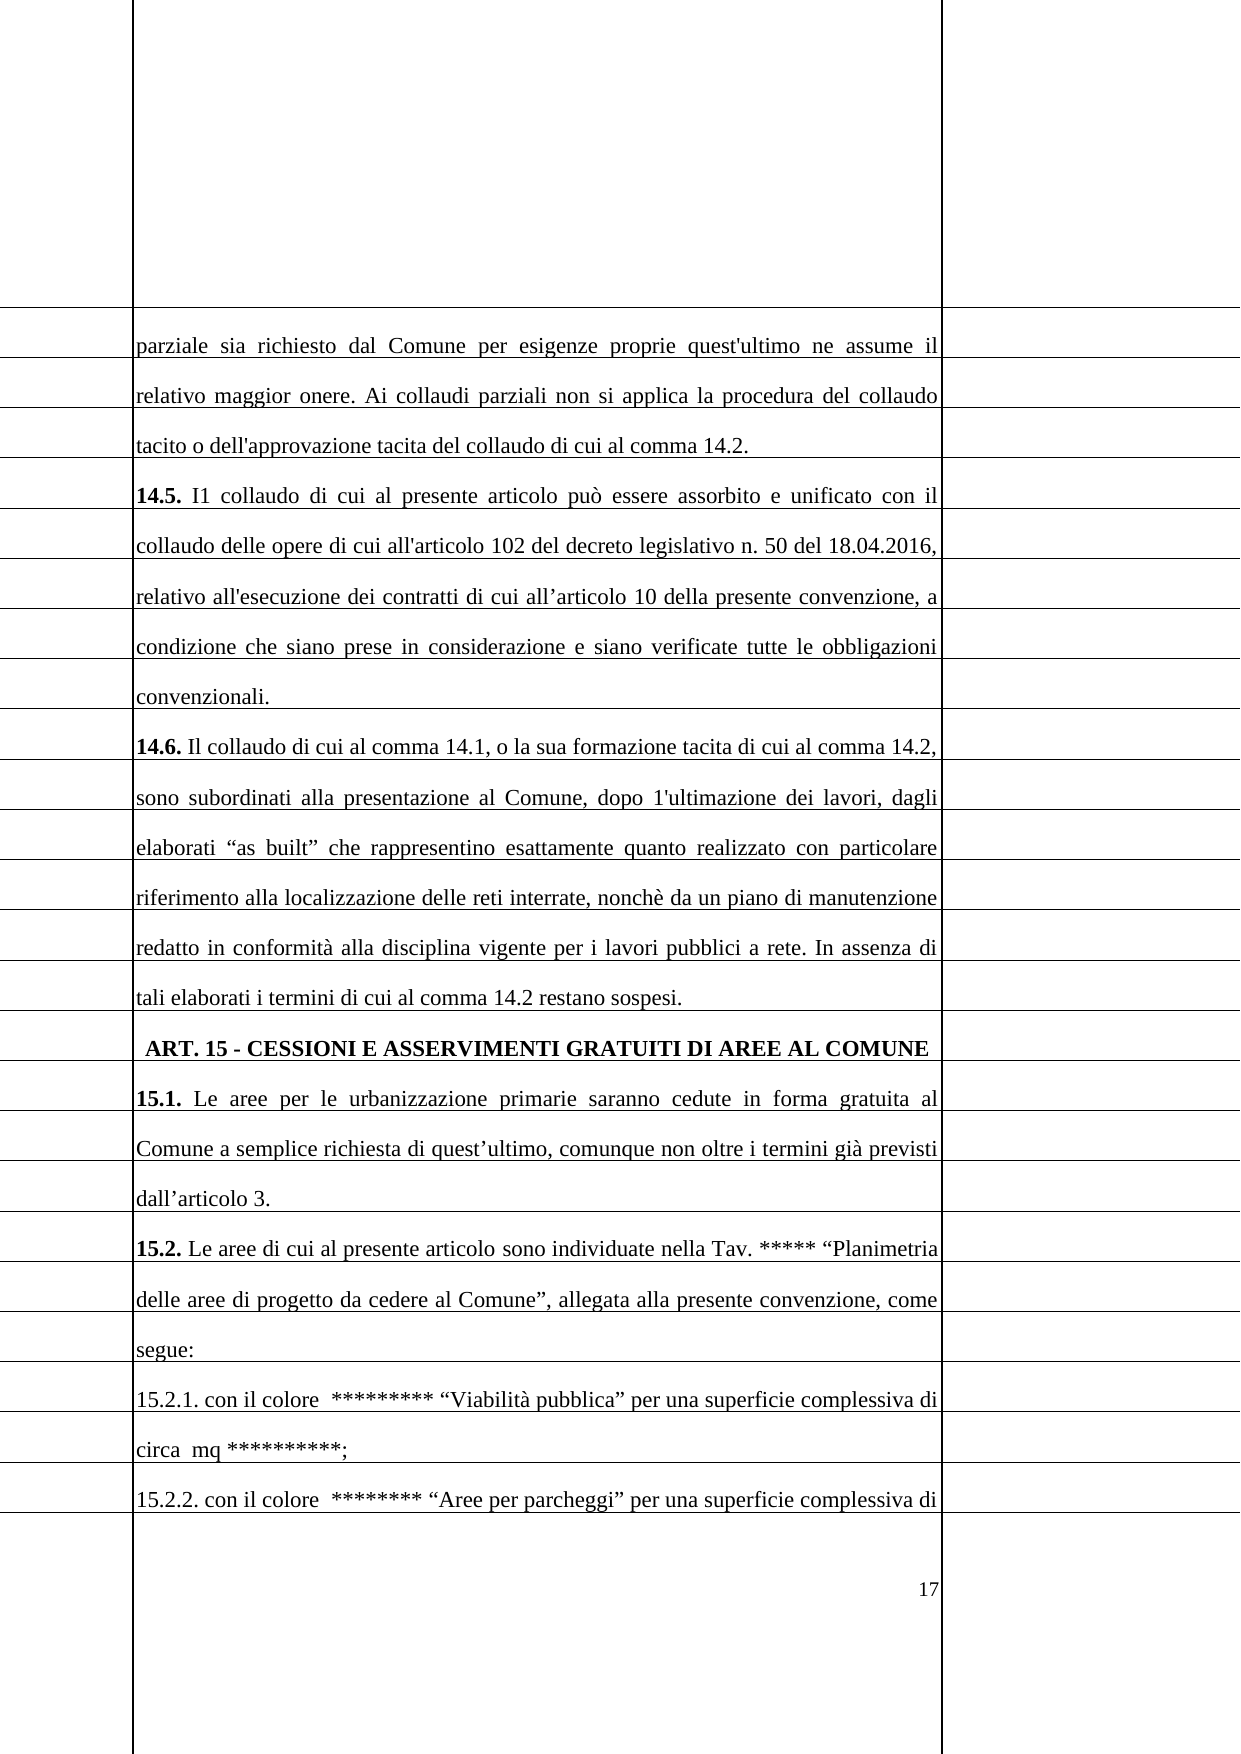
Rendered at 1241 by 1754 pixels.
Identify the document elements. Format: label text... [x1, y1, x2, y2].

text tacito o dell'approvazione tacita del collaudo di cui al comma 14.2. [136, 408, 939, 457]
text [136, 1061, 939, 1066]
text condizione che siano prese in considerazione e siano verificate tutte le obbligazioni [136, 609, 939, 658]
text [136, 1212, 939, 1217]
text 14.5. I1 collaudo di cui al presente articolo può essere assorbito e unificato con il [136, 464, 939, 508]
text 15.2.2. con il colore ******** “Aree per parcheggi” per una superficie complessiva di [136, 1468, 939, 1512]
text sono subordinati alla presentazione al Comune, dopo 1'ultimazione dei lavori, dagli [136, 760, 939, 809]
text circa mq **********; [136, 1412, 939, 1462]
text elaborati “as built” che rappresentino esattamente quanto realizzato con particolare [136, 810, 939, 859]
text collaudo delle opere di cui all'articolo 102 del decreto legislativo n. 50 del 18.04.2016, [136, 509, 939, 558]
text relativo all'esecuzione dei contratti di cui all’articolo 10 della presente convenzione, a [136, 559, 939, 608]
text [136, 1463, 939, 1468]
text tali elaborati i termini di cui al comma 14.2 restano sospesi. [136, 961, 939, 1010]
text convenzionali. [136, 659, 939, 708]
text delle aree di progetto da cedere al Comune”, allegata alla presente convenzione, come [136, 1262, 939, 1311]
text Comune a semplice richiesta di quest’ultimo, comunque non oltre i termini già previsti [136, 1111, 939, 1160]
text parziale sia richiesto dal Comune per esigenze proprie quest'ultimo ne assume il [136, 313, 939, 357]
text [136, 1513, 939, 1518]
text 15.1. Le aree per le urbanizzazione primarie saranno cedute in forma gratuita al [136, 1066, 939, 1110]
text dall’articolo 3. [136, 1161, 939, 1211]
text ART. 15 - CESSIONI E ASSERVIMENTI GRATUITI DI AREE AL COMUNE [136, 1016, 939, 1060]
text segue: [136, 1312, 939, 1361]
text 15.2.1. con il colore ********* “Viabilità pubblica” per una superficie complessiva di [136, 1367, 939, 1411]
text 15.2. Le aree di cui al presente articolo sono individuate nella Tav. ***** “Planimetria [136, 1217, 939, 1261]
text relativo maggior onere. Ai collaudi parziali non si applica la procedura del collaudo [136, 358, 939, 407]
text redatto in conformità alla disciplina vigente per i lavori pubblici a rete. In assenza di [136, 910, 939, 960]
text 14.6. Il collaudo di cui al comma 14.1, o la sua formazione tacita di cui al comma 14.2, [136, 715, 939, 759]
text riferimento alla localizzazione delle reti interrate, nonchè da un piano di manutenzione [136, 860, 939, 909]
text [136, 1362, 939, 1367]
